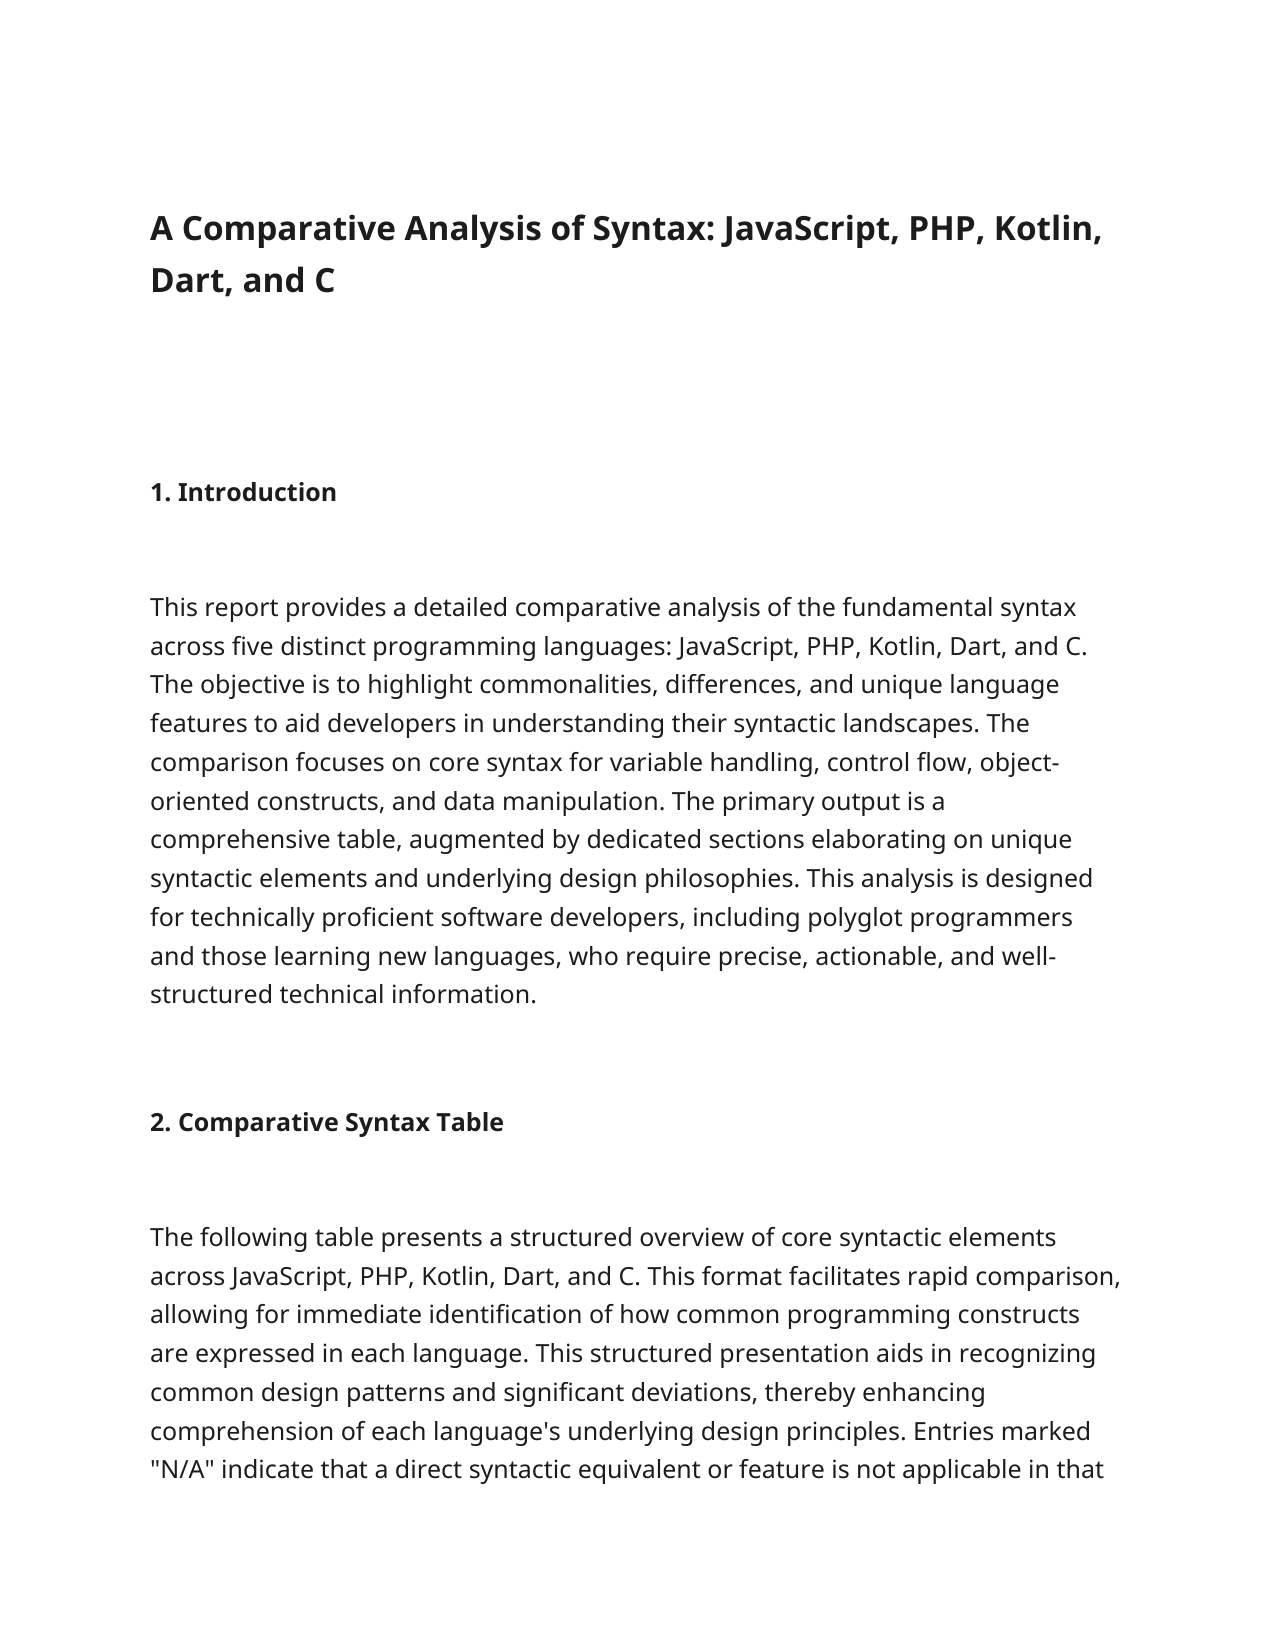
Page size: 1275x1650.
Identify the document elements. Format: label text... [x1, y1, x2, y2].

text This report provides a detailed comparative analysis of the fundamental syntax across five distinct programming languages: JavaScript, PHP, Kotlin, Dart, and C. The objective is to highlight commonalities, differences, and unique language features to aid developers in understanding their syntactic landscapes. The comparison focuses on core syntax for variable handling, control flow, object-oriented constructs, and data manipulation. The primary output is a comprehensive table, augmented by dedicated sections elaborating on unique syntactic elements and underlying design philosophies. This analysis is designed for technically proficient software developers, including polyglot programmers and those learning new languages, who require precise, actionable, and well-structured technical information. [150, 589, 1125, 1011]
text The following table presents a structured overview of core syntactic elements across JavaScript, PHP, Kotlin, Dart, and C. This format facilitates rapid comparison, allowing for immediate identification of how common programming constructs are expressed in each language. This structured presentation aids in recognizing common design patterns and significant deviations, thereby enhancing comprehension of each language's underlying design principles. Entries marked "N/A" indicate that a direct syntactic equivalent or feature is not applicable in that [150, 1219, 1125, 1486]
subtitle 1. Introduction [150, 474, 1125, 509]
subtitle 2. Comparative Syntax Table [150, 1104, 1125, 1139]
subtitle A Comparative Analysis of Syntax: JavaScript, PHP, Kotlin, Dart, and C [150, 205, 1125, 302]
